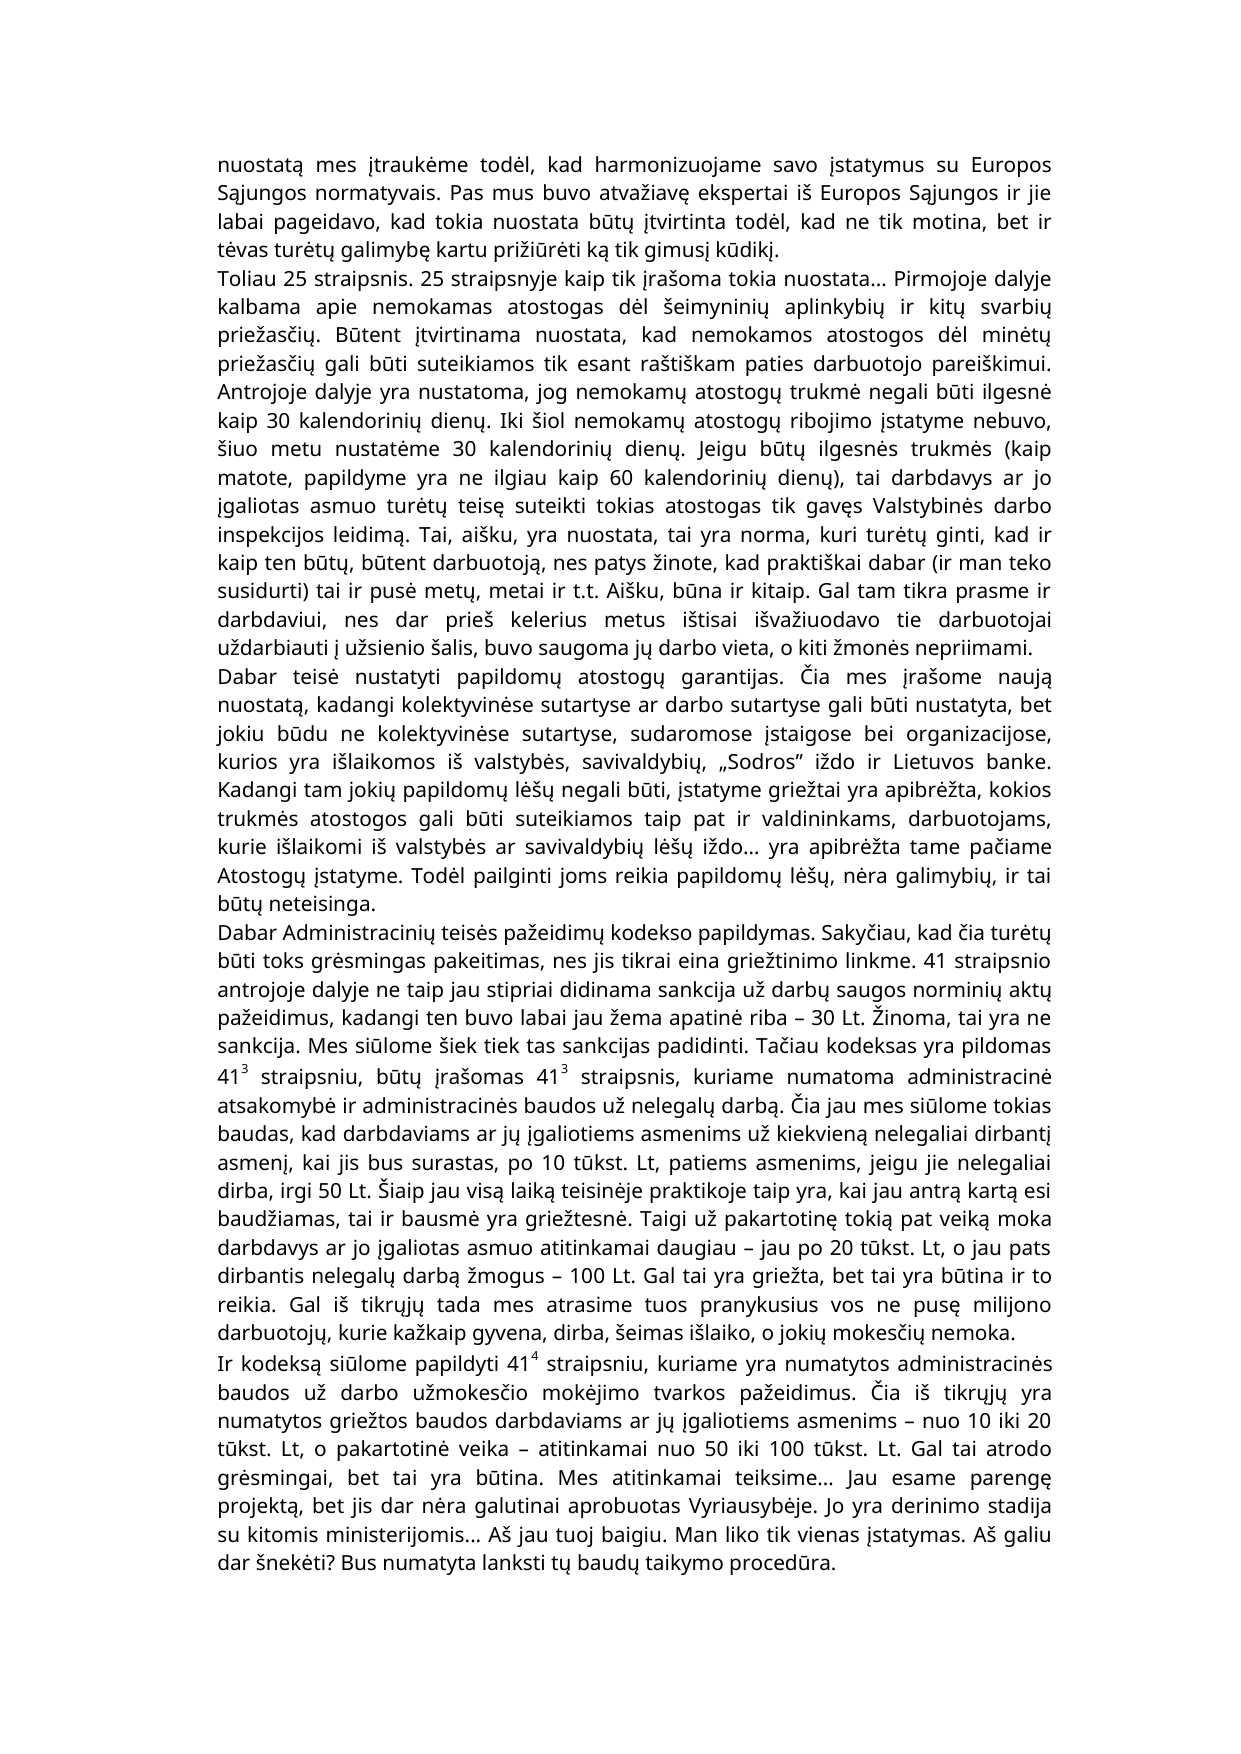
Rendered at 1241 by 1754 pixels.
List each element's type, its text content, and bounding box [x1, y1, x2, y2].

text Toliau 25 straipsnis. 25 straipsnyje kaip tik įrašoma tokia nuostata… Pirmojoje dalyje kalbama apie nemokamas atostogas dėl šeimyninių aplinkybių ir kitų svarbių priežasčių. Būtent įtvirtinama nuostata, kad nemokamos atostogos dėl minėtų priežasčių gali būti suteikiamos tik esant raštiškam paties darbuotojo pareiškimui. Antrojoje dalyje yra nustatoma, jog nemokamų atostogų trukmė negali būti ilgesnė kaip 30 kalendorinių dienų. Iki šiol nemokamų atostogų ribojimo įstatyme nebuvo, šiuo metu nustatėme 30 kalendorinių dienų. Jeigu būtų ilgesnės trukmės (kaip matote, papildyme yra ne ilgiau kaip 60 kalendorinių dienų), tai darbdavys ar jo įgaliotas asmuo turėtų teisę suteikti tokias atostogas tik gavęs Valstybinės darbo inspekcijos leidimą. Tai, aišku, yra nuostata, tai yra norma, kuri turėtų ginti, kad ir kaip ten būtų, būtent darbuotoją, nes patys žinote, kad praktiškai dabar (ir man teko susidurti) tai ir pusė metų, metai ir t.t. Aišku, būna ir kitaip. Gal tam tikra prasme ir darbdaviui, nes dar prieš kelerius metus ištisai išvažiuodavo tie darbuotojai uždarbiauti į užsienio šalis, buvo saugoma jų darbo vieta, o kiti žmonės nepriimami. [217, 264, 1053, 662]
text nuostatą mes įtraukėme todėl, kad harmonizuojame savo įstatymus su Europos Sąjungos normatyvais. Pas mus buvo atvažiavę ekspertai iš Europos Sąjungos ir jie labai pageidavo, kad tokia nuostata būtų įtvirtinta todėl, kad ne tik motina, bet ir tėvas turėtų galimybę kartu prižiūrėti ką tik gimusį kūdikį. [217, 150, 1053, 264]
text Dabar Administracinių teisės pažeidimų kodekso papildymas. Sakyčiau, kad čia turėtų būti toks grėsmingas pakeitimas, nes jis tikrai eina griežtinimo linkme. 41 straipsnio antrojoje dalyje ne taip jau stipriai didinama sankcija už darbų saugos norminių aktų pažeidimus, kadangi ten buvo labai jau žema apatinė riba – 30 Lt. Žinoma, tai yra ne sankcija. Mes siūlome šiek tiek tas sankcijas padidinti. Tačiau kodeksas yra pildomas 413 straipsniu, būtų įrašomas 413 straipsnis, kuriame numatoma administracinė atsakomybė ir administracinės baudos už nelegalų darbą. Čia jau mes siūlome tokias baudas, kad darbdaviams ar jų įgaliotiems asmenims už kiekvieną nelegaliai dirbantį asmenį, kai jis bus surastas, po 10 tūkst. Lt, patiems asmenims, jeigu jie nelegaliai dirba, irgi 50 Lt. Šiaip jau visą laiką teisinėje praktikoje taip yra, kai jau antrą kartą esi baudžiamas, tai ir bausmė yra griežtesnė. Taigi už pakartotinę tokią pat veiką moka darbdavys ar jo įgaliotas asmuo atitinkamai daugiau – jau po 20 tūkst. Lt, o jau pats dirbantis nelegalų darbą žmogus – 100 Lt. Gal tai yra griežta, bet tai yra būtina ir to reikia. Gal iš tikrųjų tada mes atrasime tuos pranykusius vos ne pusę milijono darbuotojų, kurie kažkaip gyvena, dirba, šeimas išlaiko, o jokių mokesčių nemoka. [217, 918, 1053, 1347]
text Dabar teisė nustatyti papildomų atostogų garantijas. Čia mes įrašome naują nuostatą, kadangi kolektyvinėse sutartyse ar darbo sutartyse gali būti nustatyta, bet jokiu būdu ne kolektyvinėse sutartyse, sudaromose įstaigose bei organizacijose, kurios yra išlaikomos iš valstybės, savivaldybių, „Sodros” iždo ir Lietuvos banke. Kadangi tam jokių papildomų lėšų negali būti, įstatyme griežtai yra apibrėžta, kokios trukmės atostogos gali būti suteikiamos taip pat ir valdininkams, darbuotojams, kurie išlaikomi iš valstybės ar savivaldybių lėšų iždo… yra apibrėžta tame pačiame Atostogų įstatyme. Todėl pailginti joms reikia papildomų lėšų, nėra galimybių, ir tai būtų neteisinga. [217, 662, 1053, 918]
text Ir kodeksą siūlome papildyti 414 straipsniu, kuriame yra numatytos administracinės baudos už darbo užmokesčio mokėjimo tvarkos pažeidimus. Čia iš tikrųjų yra numatytos griežtos baudos darbdaviams ar jų įgaliotiems asmenims – nuo 10 iki 20 tūkst. Lt, o pakartotinė veika – atitinkamai nuo 50 iki 100 tūkst. Lt. Gal tai atrodo grėsmingai, bet tai yra būtina. Mes atitinkamai teiksime… Jau esame parengę projektą, bet jis dar nėra galutinai aprobuotas Vyriausybėje. Jo yra derinimo stadija su kitomis ministerijomis... Aš jau tuoj baigiu. Man liko tik vienas įstatymas. Aš galiu dar šnekėti? Bus numatyta lanksti tų baudų taikymo procedūra. [217, 1347, 1053, 1577]
